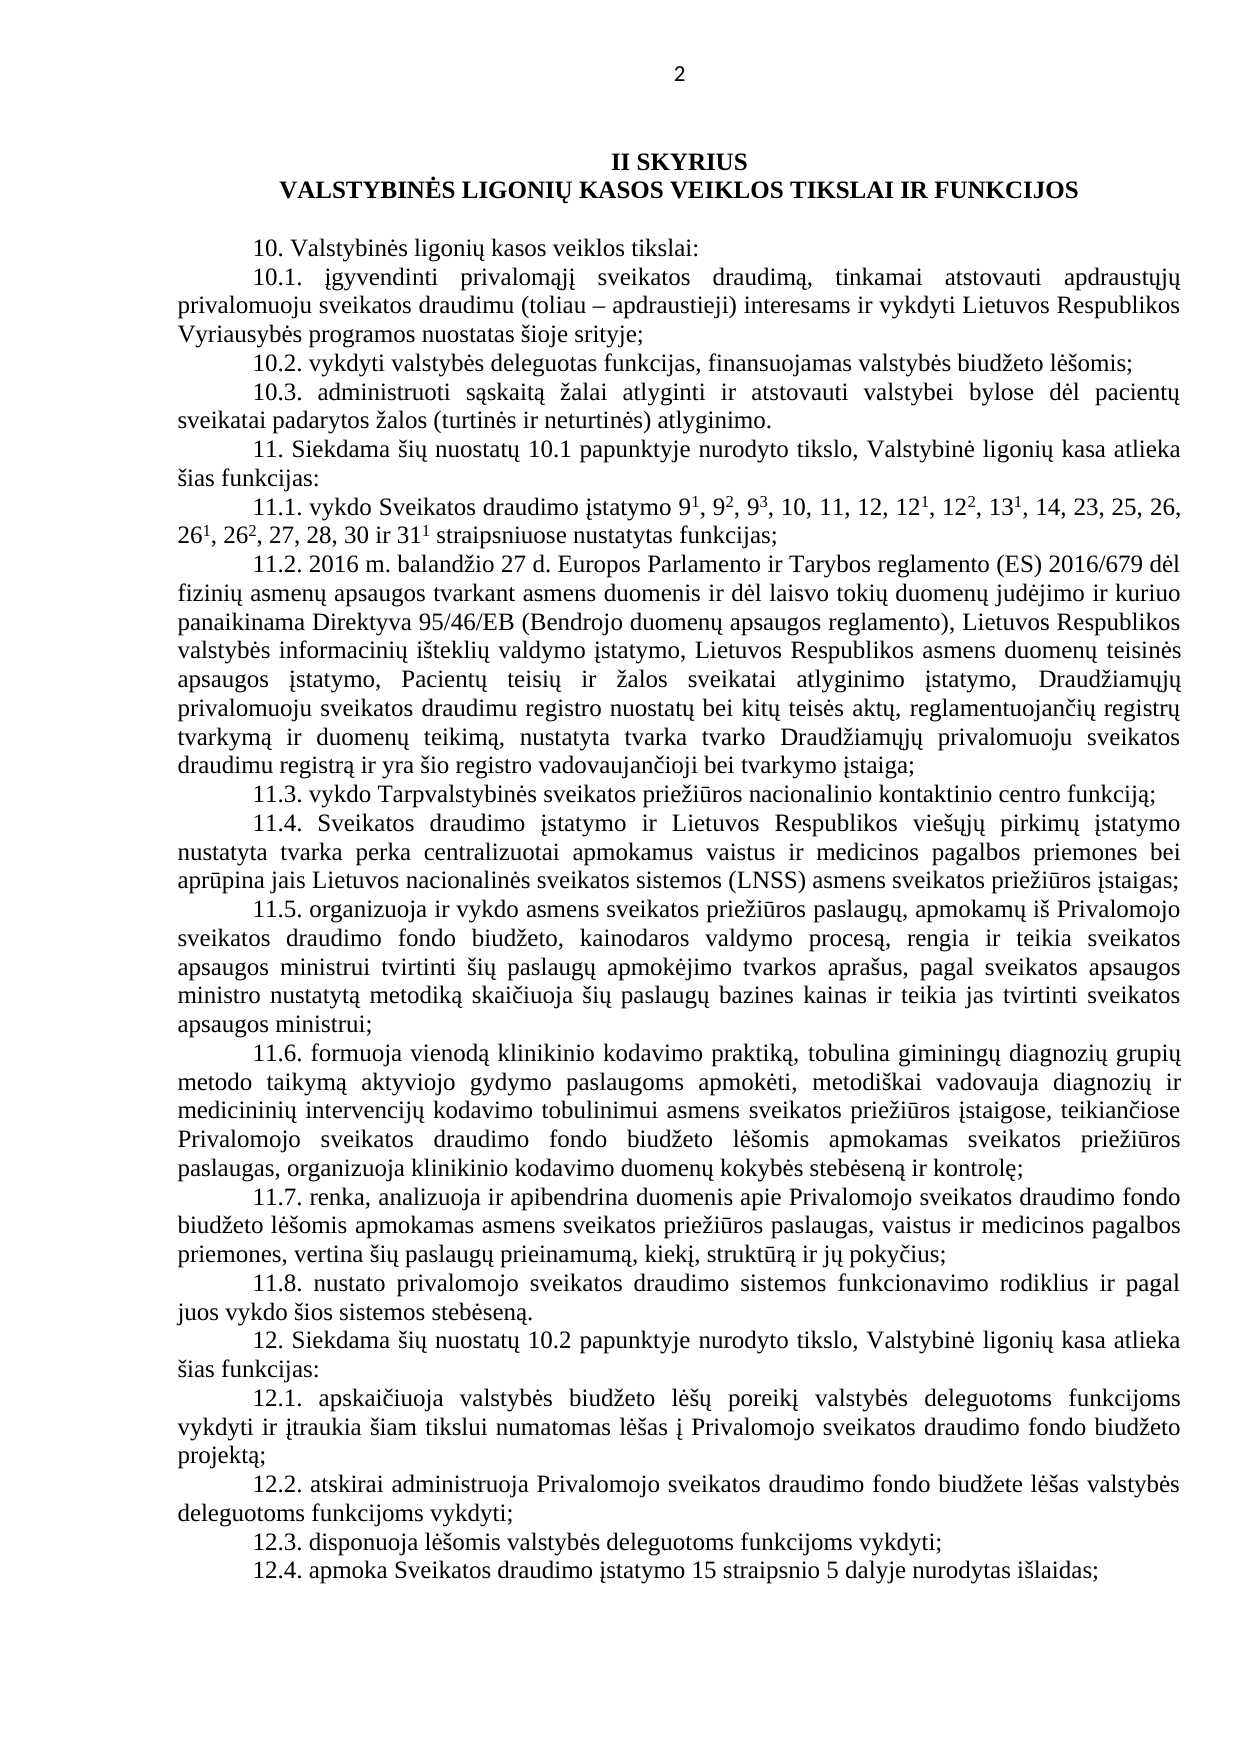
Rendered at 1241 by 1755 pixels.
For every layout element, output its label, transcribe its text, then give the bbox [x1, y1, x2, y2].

text 10.1. įgyvendinti privalomąjį sveikatos draudimą, tinkamai atstovauti apdraustųjų privalomuoju sveikatos draudimu (toliau – apdraustieji) interesams ir vykdyti Lietuvos Respublikos Vyriausybės programos nuostatas šioje srityje; [177, 262, 1181, 348]
text 11.2. 2016 m. balandžio 27 d. Europos Parlamento ir Tarybos reglamento (ES) 2016/679 dėl fizinių asmenų apsaugos tvarkant asmens duomenis ir dėl laisvo tokių duomenų judėjimo ir kuriuo panaikinama Direktyva 95/46/EB (Bendrojo duomenų apsaugos reglamento), Lietuvos Respublikos valstybės informacinių išteklių valdymo įstatymo, Lietuvos Respublikos asmens duomenų teisinės apsaugos įstatymo, Pacientų teisių ir žalos sveikatai atlyginimo įstatymo, Draudžiamųjų privalomuoju sveikatos draudimu registro nuostatų bei kitų teisės aktų, reglamentuojančių registrų tvarkymą ir duomenų teikimą, nustatyta tvarka tvarko Draudžiamųjų privalomuoju sveikatos draudimu registrą ir yra šio registro vadovaujančioji bei tvarkymo įstaiga; [177, 549, 1181, 779]
text 12.3. disponuoja lėšomis valstybės deleguotoms funkcijoms vykdyti; [177, 1527, 1181, 1556]
text 10.2. vykdyti valstybės deleguotas funkcijas, finansuojamas valstybės biudžeto lėšomis; [177, 348, 1181, 377]
text 11.6. formuoja vienodą klinikinio kodavimo praktiką, tobulina giminingų diagnozių grupių metodo taikymą aktyviojo gydymo paslaugoms apmokėti, metodiškai vadovauja diagnozių ir medicininių intervencijų kodavimo tobulinimui asmens sveikatos priežiūros įstaigose, teikiančiose Privalomojo sveikatos draudimo fondo biudžeto lėšomis apmokamas sveikatos priežiūros paslaugas, organizuoja klinikinio kodavimo duomenų kokybės stebėseną ir kontrolę; [177, 1038, 1181, 1182]
text 11. Siekdama šių nuostatų 10.1 papunktyje nurodyto tikslo, Valstybinė ligonių kasa atlieka šias funkcijas: [177, 434, 1181, 492]
text 11.4. Sveikatos draudimo įstatymo ir Lietuvos Respublikos viešųjų pirkimų įstatymo nustatyta tvarka perka centralizuotai apmokamus vaistus ir medicinos pagalbos priemones bei aprūpina jais Lietuvos nacionalinės sveikatos sistemos (LNSS) asmens sveikatos priežiūros įstaigas; [177, 808, 1181, 894]
text VALSTYBINĖS LIGONIŲ KASOS VEIKLOS TIKSLAI IR FUNKCIJOS [177, 176, 1181, 204]
text 12. Siekdama šių nuostatų 10.2 papunktyje nurodyto tikslo, Valstybinė ligonių kasa atlieka šias funkcijas: [177, 1326, 1181, 1383]
text 11.5. organizuoja ir vykdo asmens sveikatos priežiūros paslaugų, apmokamų iš Privalomojo sveikatos draudimo fondo biudžeto, kainodaros valdymo procesą, rengia ir teikia sveikatos apsaugos ministrui tvirtinti šių paslaugų apmokėjimo tvarkos aprašus, pagal sveikatos apsaugos ministro nustatytą metodiką skaičiuoja šių paslaugų bazines kainas ir teikia jas tvirtinti sveikatos apsaugos ministrui; [177, 894, 1181, 1038]
text 10. Valstybinės ligonių kasos veiklos tikslai: [177, 233, 1181, 262]
text 11.8. nustato privalomojo sveikatos draudimo sistemos funkcionavimo rodiklius ir pagal juos vykdo šios sistemos stebėseną. [177, 1268, 1181, 1326]
text 10.3. administruoti sąskaitą žalai atlyginti ir atstovauti valstybei bylose dėl pacientų sveikatai padarytos žalos (turtinės ir neturtinės) atlyginimo. [177, 377, 1181, 434]
text 12.4. apmoka Sveikatos draudimo įstatymo 15 straipsnio 5 dalyje nurodytas išlaidas; [177, 1556, 1181, 1584]
text 12.1. apskaičiuoja valstybės biudžeto lėšų poreikį valstybės deleguotoms funkcijoms vykdyti ir įtraukia šiam tikslui numatomas lėšas į Privalomojo sveikatos draudimo fondo biudžeto projektą; [177, 1383, 1181, 1469]
text II SKYRIUS [177, 147, 1181, 176]
text 12.2. atskirai administruoja Privalomojo sveikatos draudimo fondo biudžete lėšas valstybės deleguotoms funkcijoms vykdyti; [177, 1469, 1181, 1527]
text 11.1. vykdo Sveikatos draudimo įstatymo 91, 92, 93, 10, 11, 12, 121, 122, 131, 14, 23, 25, 26, 261, 262, 27, 28, 30 ir 311 straipsniuose nustatytas funkcijas; [177, 492, 1181, 549]
text 11.7. renka, analizuoja ir apibendrina duomenis apie Privalomojo sveikatos draudimo fondo biudžeto lėšomis apmokamas asmens sveikatos priežiūros paslaugas, vaistus ir medicinos pagalbos priemones, vertina šių paslaugų prieinamumą, kiekį, struktūrą ir jų pokyčius; [177, 1182, 1181, 1268]
text 11.3. vykdo Tarpvalstybinės sveikatos priežiūros nacionalinio kontaktinio centro funkciją; [177, 779, 1181, 808]
